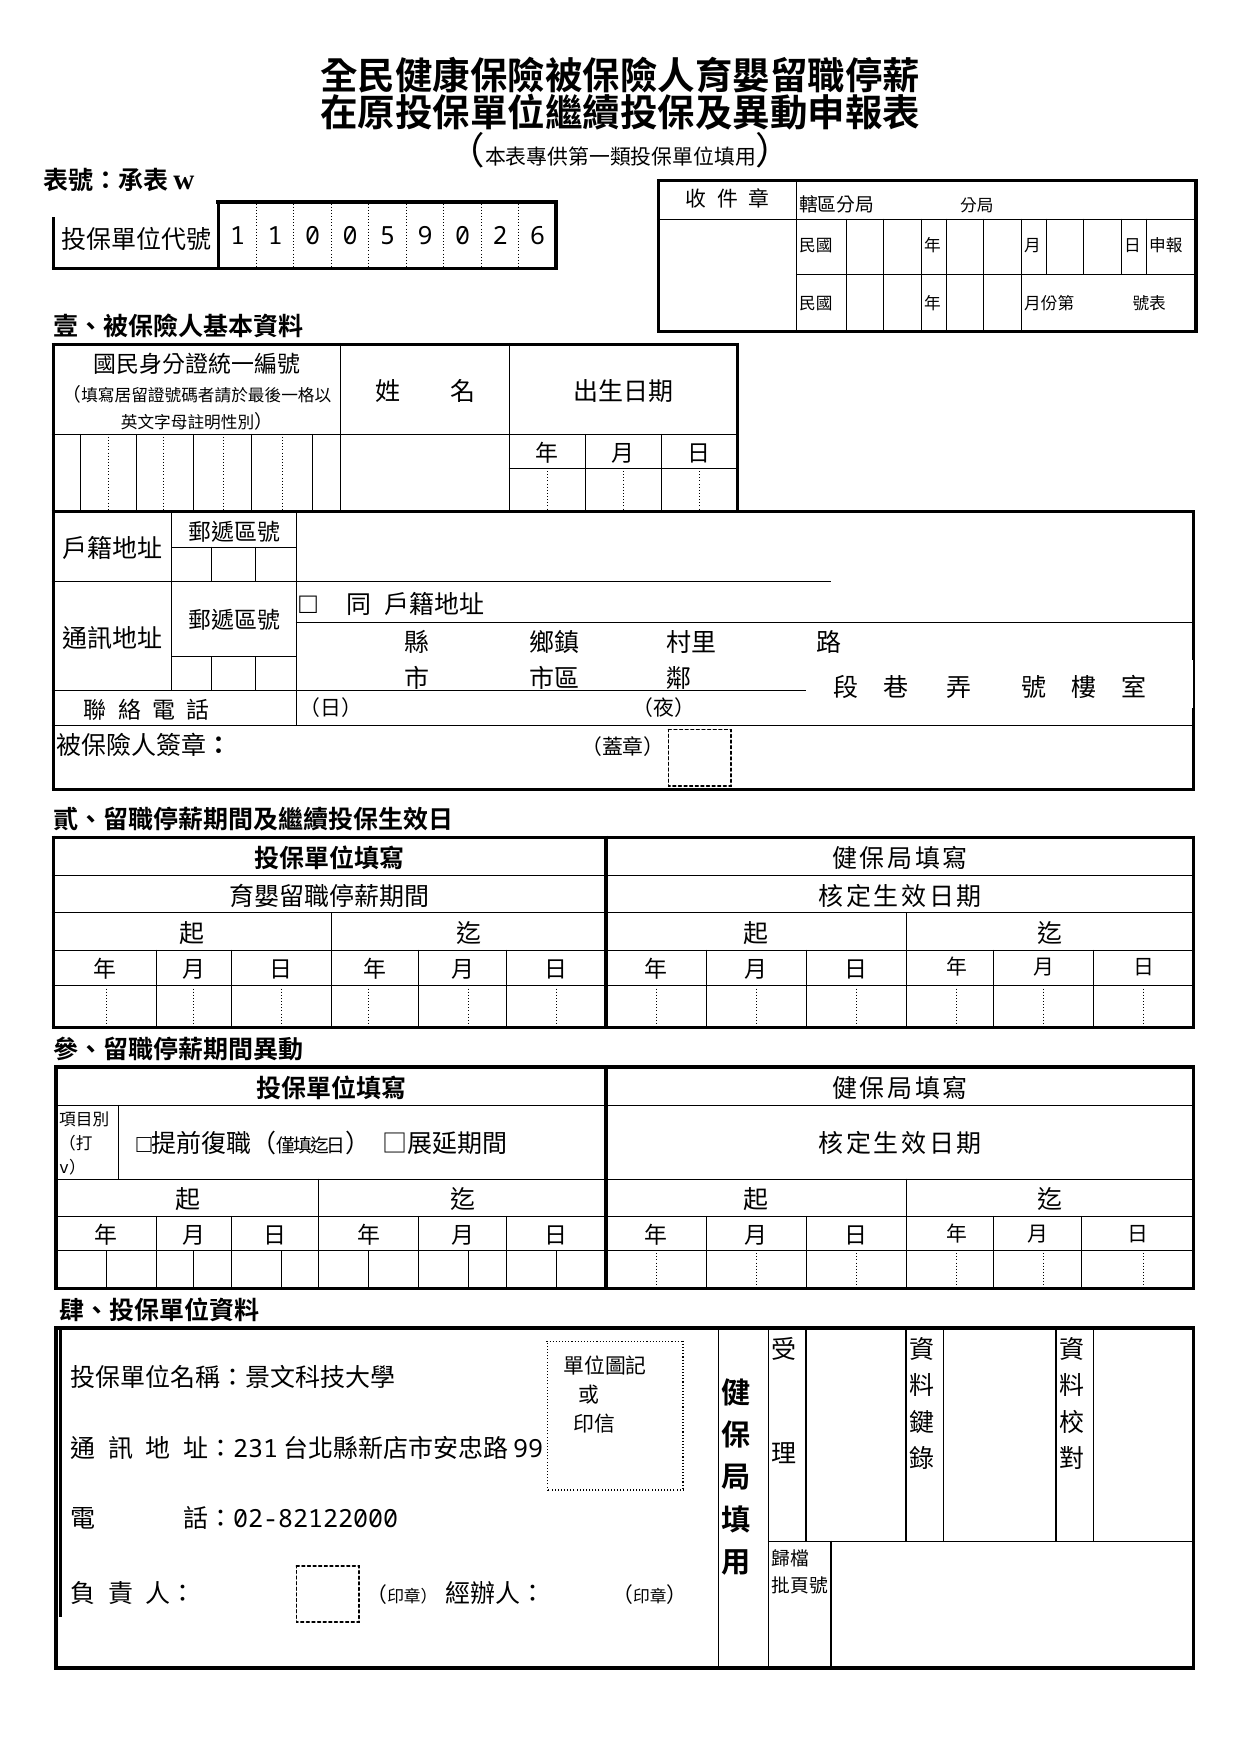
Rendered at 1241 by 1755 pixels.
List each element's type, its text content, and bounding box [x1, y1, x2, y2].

table_cell 日 [1082, 1217, 1192, 1250]
table_header 投保單位代號 [55, 204, 217, 267]
table_cell [832, 1542, 1192, 1666]
table_cell 月 [994, 951, 1093, 985]
table_header 出生日期 [510, 346, 736, 434]
table_header 國民身分證統一編號 （填寫居留證號碼者請於最後一格以英文字母註明性別） [55, 346, 340, 434]
table_cell [55, 986, 106, 1026]
table_cell 投保單位名稱：景文科技大學 通 訊 地 址：231台北縣新店市安忠路99號 電 話：02-82122000 負 責 人： （印章） 經辦人： （印章） [58, 1330, 718, 1666]
table_cell [55, 435, 80, 510]
table_cell [739, 468, 1194, 510]
table_cell [956, 1251, 993, 1287]
table_cell 受 理 [769, 1330, 805, 1541]
table_cell [884, 220, 921, 274]
table_cell 健 保 局 填 用 [719, 1330, 768, 1666]
table_cell [756, 1251, 806, 1287]
table_cell [907, 1251, 956, 1287]
table_cell 日 [1122, 220, 1146, 274]
table_cell [623, 469, 661, 510]
table_cell [656, 1251, 706, 1287]
table_cell [586, 469, 623, 510]
table_cell 年 [907, 951, 993, 985]
table_cell [547, 469, 585, 510]
table_cell [1144, 1251, 1192, 1287]
table_cell 月 [1022, 220, 1046, 274]
table_cell 月 [157, 951, 231, 985]
table_header 0 [444, 204, 481, 267]
text 表號：承表w [43, 160, 201, 197]
table_cell 月 [419, 951, 506, 985]
table_cell 日 [507, 951, 604, 985]
subtitle 全民健康保險被保險人育嬰留職停薪 [53, 59, 1187, 97]
table_cell [756, 986, 806, 1026]
table_cell [984, 275, 1021, 330]
table_cell [256, 657, 296, 690]
table_cell [157, 986, 193, 1026]
table_cell [212, 548, 255, 581]
table_header 2 [481, 204, 518, 267]
table_cell 月 [419, 1217, 506, 1250]
table_cell [507, 1251, 556, 1287]
table_cell [947, 220, 983, 274]
table_header 5 [369, 204, 406, 267]
table_cell [369, 1251, 418, 1287]
table_cell 日 [1094, 951, 1192, 985]
table_cell 被保險人簽章： （蓋章） [55, 726, 1192, 788]
table_cell 迄 [319, 1180, 604, 1216]
table_cell 資 料 鍵 錄 [907, 1330, 943, 1541]
table_cell [1044, 986, 1093, 1026]
table_cell [608, 986, 656, 1026]
table_cell 年 [510, 435, 585, 468]
table_cell [956, 986, 993, 1026]
table_cell [313, 435, 340, 510]
table_cell 起 [608, 1180, 906, 1216]
table_cell [283, 435, 312, 510]
table_cell [994, 986, 1043, 1026]
table_header 9 [406, 204, 443, 267]
table_cell □ 同 戶籍地址 [297, 582, 1192, 622]
table_cell 聯 絡 電 話 [55, 691, 296, 725]
table_cell 年 [907, 1217, 993, 1250]
table_cell 年 [319, 1217, 418, 1250]
table_cell [172, 548, 211, 581]
table_cell [194, 986, 231, 1026]
table_cell 日 [507, 1217, 604, 1250]
table_cell [807, 986, 856, 1026]
table_header 收 件 章 [660, 182, 796, 218]
table_cell [297, 513, 1192, 581]
table_cell [106, 986, 156, 1026]
table_cell 項目別（打v） [58, 1106, 118, 1178]
table_cell [281, 986, 331, 1026]
table_cell [419, 1251, 468, 1287]
table_cell 起 [55, 913, 331, 949]
table_cell [507, 986, 556, 1026]
table_cell [994, 1251, 1043, 1287]
table_cell （日） （夜） [297, 691, 1192, 725]
table_cell [1047, 220, 1083, 274]
table_cell [856, 1251, 906, 1287]
table_cell 月 [707, 1217, 806, 1250]
table_cell 月 [994, 1217, 1081, 1250]
table_header 健保局填寫 [608, 1069, 1192, 1105]
table_header 投保單位填寫 [58, 1069, 604, 1105]
table_cell [1084, 220, 1121, 274]
table_cell 年 [922, 220, 946, 274]
table_cell [856, 986, 906, 1026]
table_header 1 [220, 204, 256, 267]
table_header 0 [294, 204, 331, 267]
table_cell 核定生效日期 [608, 1106, 1192, 1178]
table_cell 日 [807, 1217, 906, 1250]
table_cell 年 [55, 951, 156, 985]
table_cell [707, 1251, 756, 1287]
table_cell [58, 1251, 106, 1287]
table_cell [1094, 986, 1143, 1026]
table_cell [707, 986, 756, 1026]
table_cell [662, 469, 699, 510]
table_header 6 [519, 204, 554, 267]
table_cell 年 [332, 951, 418, 985]
table_header 轄區分局 分局 [797, 182, 1194, 218]
table_cell [944, 1330, 1055, 1541]
table_cell 日 [662, 435, 736, 468]
table_cell [341, 435, 509, 510]
table_cell 縣 鄉鎮 村里 路 市 市區 鄰 街 [297, 623, 1192, 690]
table_cell [847, 275, 883, 330]
table_cell [194, 435, 223, 510]
table_cell [739, 434, 1194, 468]
table_cell 迄 [907, 1180, 1192, 1216]
table_cell [947, 275, 983, 330]
table_cell [232, 986, 281, 1026]
table_cell [469, 1251, 506, 1287]
table_cell [660, 220, 796, 330]
table_cell 民國 [797, 220, 846, 274]
table_cell [282, 1251, 318, 1287]
table_cell [1094, 1330, 1192, 1541]
table_cell 月 [707, 951, 806, 985]
subtitle 在原投保單位繼續投保及異動申報表 [53, 97, 1187, 134]
table_cell [1144, 986, 1192, 1026]
table_cell [172, 657, 211, 690]
table_header 0 [331, 204, 368, 267]
text 參、留職停薪期間異動 [53, 1029, 1187, 1065]
table_cell 日 [232, 1217, 318, 1250]
table_header 投保單位填寫 [55, 839, 604, 875]
table_cell 歸檔 批頁號 [769, 1542, 830, 1666]
table_cell 月 [157, 1217, 231, 1250]
table_cell [81, 435, 108, 510]
table_cell [252, 435, 282, 510]
table_cell [108, 435, 136, 510]
table_cell 肆、投保單位資料 [56, 1290, 1193, 1326]
table_cell 月份第 號表 [1022, 275, 1194, 330]
table_cell 資 料 校 對 [1057, 1330, 1093, 1541]
table_cell 月 [586, 435, 661, 468]
table_cell [807, 1251, 856, 1287]
table_cell 起 [58, 1180, 318, 1216]
table_cell 起 [608, 913, 906, 949]
table_cell [831, 536, 1192, 593]
table_cell [907, 986, 956, 1026]
text 貳、留職停薪期間及繼續投保生效日 [53, 799, 1187, 836]
table_cell □提前復職（僅填迄日） □展延期間 [119, 1106, 604, 1178]
table_cell [739, 385, 1194, 434]
table_cell [557, 1251, 604, 1287]
table_cell [556, 986, 604, 1026]
table_cell 郵遞區號 [172, 513, 296, 547]
table_cell [656, 986, 706, 1026]
table_cell [847, 220, 883, 274]
table_cell 年 [608, 1217, 706, 1250]
table_cell [212, 657, 255, 690]
table_cell [256, 548, 296, 581]
table_cell 年 [58, 1217, 156, 1250]
table_cell [608, 1251, 656, 1287]
table_cell [699, 469, 736, 510]
table_cell [469, 986, 506, 1026]
table_cell [1044, 1251, 1081, 1287]
table_cell [232, 1251, 281, 1287]
table_cell 郵遞區號 [172, 582, 296, 656]
table_cell [984, 220, 1021, 274]
table_cell [319, 1251, 368, 1287]
table_header 1 [256, 204, 293, 267]
table_cell [164, 435, 193, 510]
table_cell [137, 435, 163, 510]
table_cell 迄 [907, 913, 1192, 949]
table_cell 申報 [1147, 220, 1194, 274]
table_header 姓 名 [341, 346, 509, 434]
table_cell 民國 [797, 275, 846, 330]
table_cell [1082, 1251, 1143, 1287]
table_header 健保局填寫 [608, 839, 1192, 875]
table_cell 戶籍地址 [55, 513, 171, 581]
text 壹、被保險人基本資料 [53, 307, 1187, 343]
table_cell 日 [807, 951, 906, 985]
table_cell [369, 986, 418, 1026]
table_cell 年 [922, 275, 946, 330]
table_cell 核定生效日期 [608, 876, 1192, 912]
table_cell [224, 435, 251, 510]
table_cell [157, 1251, 193, 1287]
table_header [739, 343, 1194, 385]
table_cell 通訊地址 [806, 660, 1193, 708]
table_cell [807, 1330, 905, 1541]
table_cell 日 [232, 951, 331, 985]
table_cell [107, 1251, 156, 1287]
subtitle （本表專供第一類投保單位填用） [28, 134, 1187, 217]
table_cell 迄 [332, 913, 604, 949]
table_cell [194, 1251, 231, 1287]
table_cell [332, 986, 368, 1026]
table_cell 通訊地址 [55, 582, 171, 690]
table_cell 年 [608, 951, 706, 985]
table_cell [884, 275, 921, 330]
table_cell 育嬰留職停薪期間 [55, 876, 604, 912]
table_cell [510, 469, 547, 510]
table_cell [419, 986, 468, 1026]
